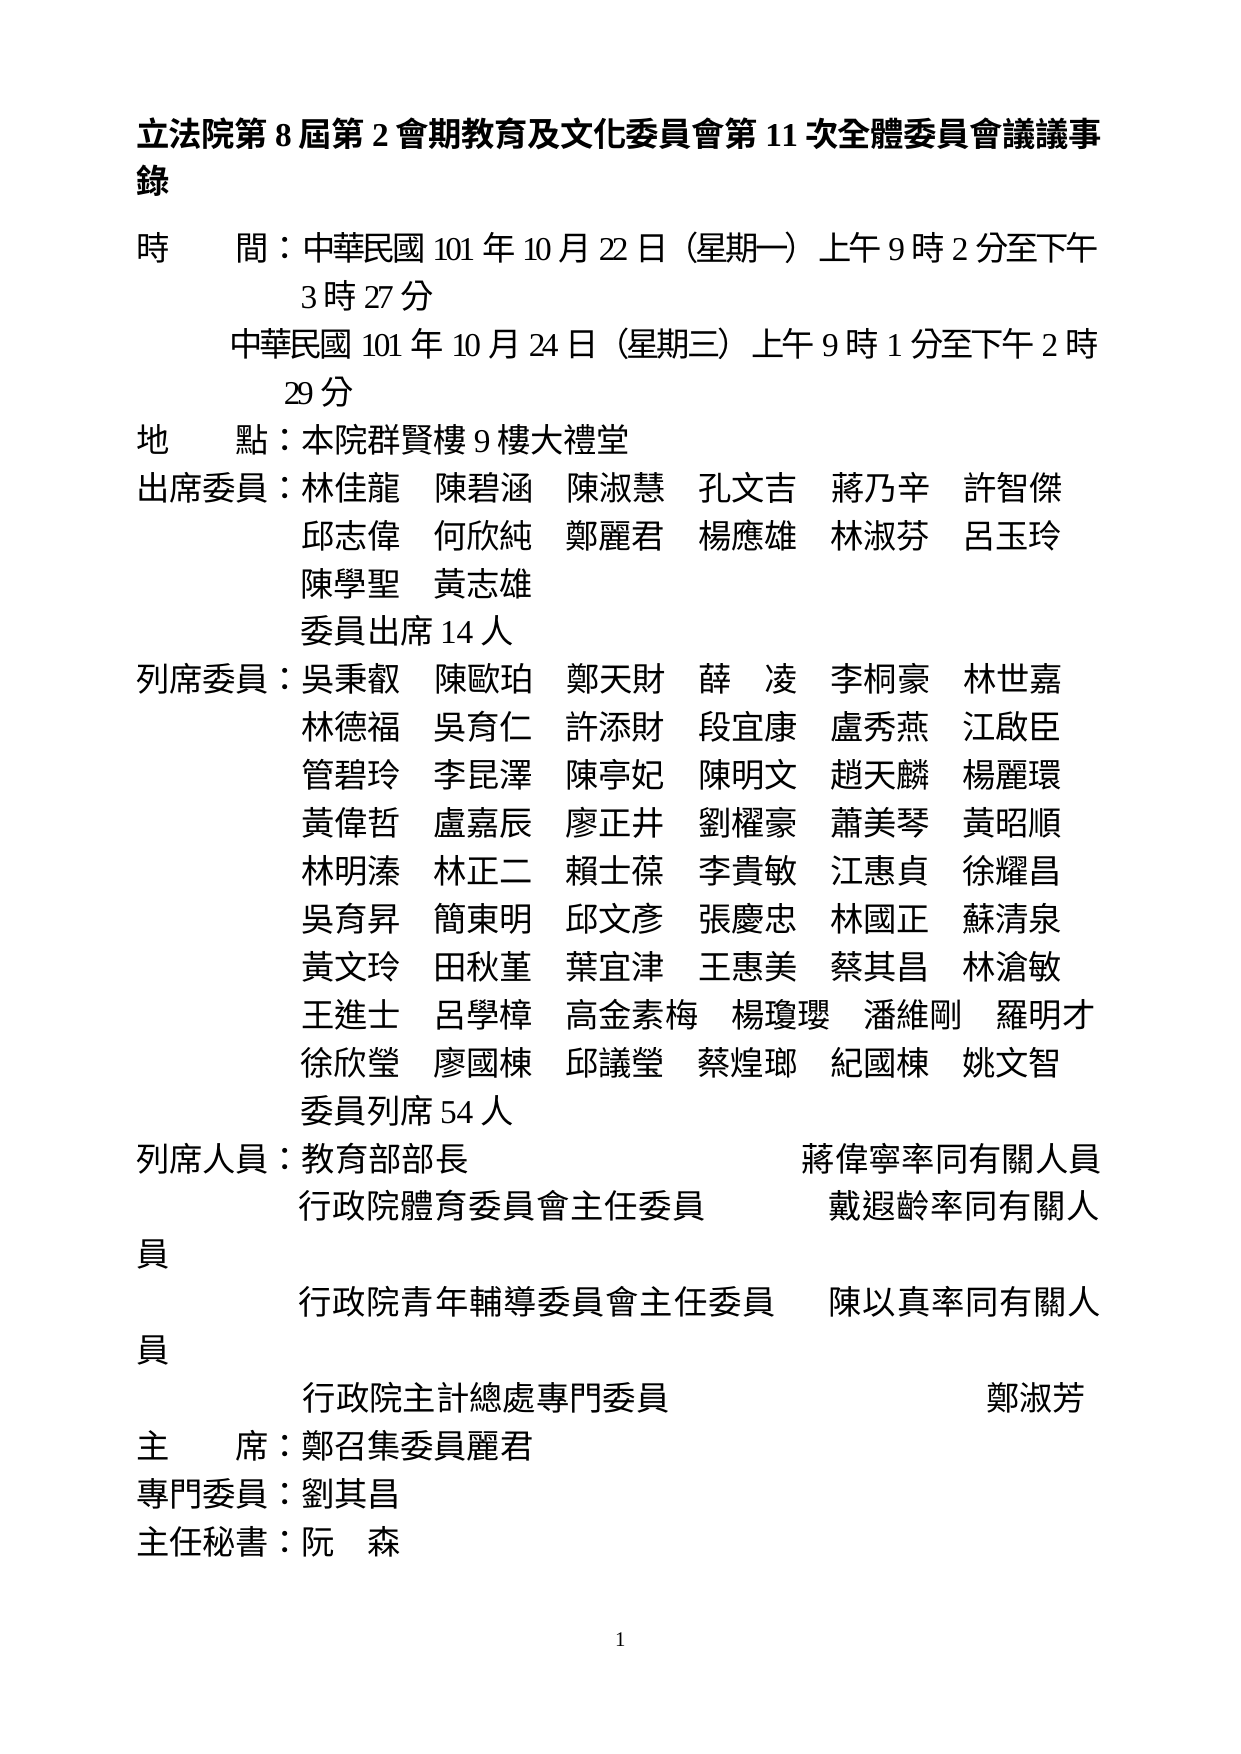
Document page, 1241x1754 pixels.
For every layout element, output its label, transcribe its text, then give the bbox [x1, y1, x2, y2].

text 列席委員：吳秉叡 陳歐珀 鄭天財 薛 凌 李桐豪 林世嘉 [136, 653, 1102, 701]
text 王進士 呂學樟 高金素梅 楊瓊瓔 潘維剛 羅明才 [301, 989, 1102, 1037]
text 行政院青年輔導委員會主任委員 陳以真率同有關人員 [136, 1276, 1102, 1372]
text 出席委員：林佳龍 陳碧涵 陳淑慧 孔文吉 蔣乃辛 許智傑 [136, 462, 1102, 510]
text 吳育昇 簡東明 邱文彥 張慶忠 林國正 蘇清泉 [301, 893, 1102, 941]
text 黃文玲 田秋堇 葉宜津 王惠美 蔡其昌 林滄敏 [301, 941, 1102, 989]
text 時 間：中華民國101年10月22日（星期一）上午9時2分至下午3時27分 [136, 222, 1102, 318]
text 立法院第8屆第2會期教育及文化委員會第11次全體委員會議議事錄 [136, 108, 1102, 203]
text 列席人員：教育部部長 蔣偉寧率同有關人員 [136, 1133, 1102, 1181]
text 邱志偉 何欣純 鄭麗君 楊應雄 林淑芬 呂玉玲 [301, 510, 1102, 558]
text 徐欣瑩 廖國棟 邱議瑩 蔡煌瑯 紀國棟 姚文智 [301, 1037, 1102, 1085]
text 陳學聖 黃志雄 [301, 558, 1102, 606]
text 主任秘書：阮 森 [136, 1516, 1102, 1564]
text 林德福 吳育仁 許添財 段宜康 盧秀燕 江啟臣 [301, 701, 1102, 749]
text 行政院主計總處專門委員 鄭淑芳 [136, 1372, 1102, 1420]
text 中華民國101年10月24日（星期三）上午9時1分至下午2時29分 [136, 318, 1102, 414]
text 地 點：本院群賢樓9樓大禮堂 [136, 414, 1102, 462]
text 委員列席54人 [301, 1085, 1102, 1133]
text 專門委員：劉其昌 [136, 1468, 1102, 1516]
text 行政院體育委員會主任委員 戴遐齡率同有關人員 [136, 1181, 1102, 1276]
text 管碧玲 李昆澤 陳亭妃 陳明文 趙天麟 楊麗環 [301, 749, 1102, 797]
text 林明溱 林正二 賴士葆 李貴敏 江惠貞 徐耀昌 [301, 845, 1102, 893]
text 黃偉哲 盧嘉辰 廖正井 劉櫂豪 蕭美琴 黃昭順 [301, 797, 1102, 845]
text 委員出席14人 [301, 606, 1102, 653]
text 主 席：鄭召集委員麗君 [136, 1420, 1102, 1468]
